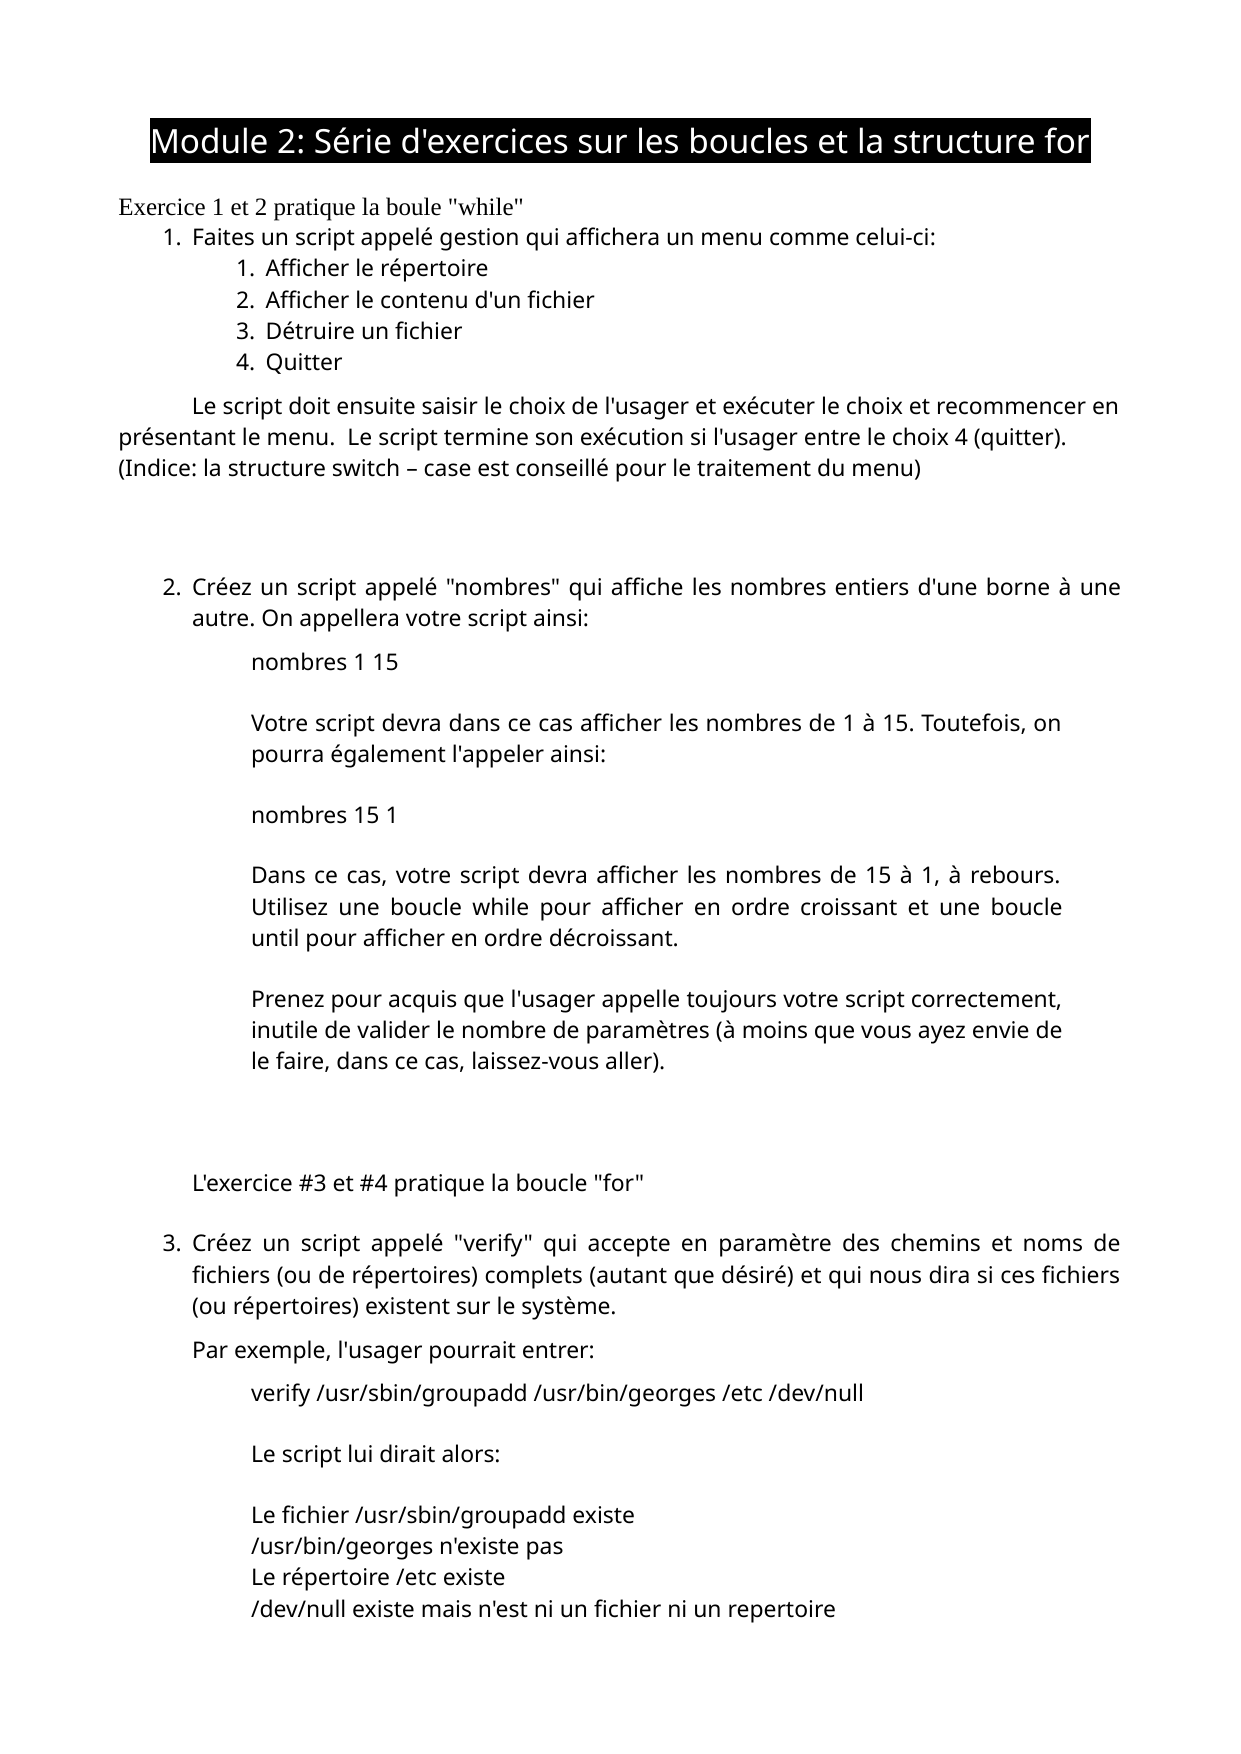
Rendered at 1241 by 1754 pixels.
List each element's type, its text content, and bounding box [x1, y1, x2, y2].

list Votre script devra dans ce cas afficher les nombres de 1 à 15. Toutefois, on pourra également l'appeler ainsi: [221, 707, 1063, 769]
list Créez un script appelé "verify" qui accepte en paramètre des chemins et noms de fichiers (ou de répertoires) complets (autant que désiré) et qui nous dira si ces fichiers (ou répertoires) existent sur le système. [162, 1227, 1122, 1321]
list Le script lui dirait alors: [221, 1438, 1063, 1469]
list /dev/null existe mais n'est ni un fichier ni un repertoire [221, 1593, 1063, 1624]
list Prenez pour acquis que l'usager appelle toujours votre script correctement, inutile de valider le nombre de paramètres (à moins que vous ayez envie de le faire, dans ce cas, laissez-vous aller). [221, 983, 1063, 1076]
list Créez un script appelé "nombres" qui affiche les nombres entiers d'une borne à une autre. On appellera votre script ainsi: [162, 571, 1122, 633]
list Dans ce cas, votre script devra afficher les nombres de 15 à 1, à rebours. Utilisez une boucle while pour afficher en ordre croissant et une boucle until pour afficher en ordre décroissant. [221, 859, 1063, 953]
list Le répertoire /etc existe [221, 1561, 1063, 1593]
list Par exemple, l'usager pourrait entrer: [162, 1334, 1122, 1365]
list Le fichier /usr/sbin/groupadd existe [221, 1499, 1063, 1530]
list L'exercice #3 et #4 pratique la boucle "for" [162, 1167, 1063, 1198]
list Quitter [236, 346, 1122, 377]
text Module 2: Série d'exercices sur les boucles et la structure for [118, 118, 1122, 163]
list Afficher le répertoire [236, 252, 1122, 283]
text Le script doit ensuite saisir le choix de l'usager et exécuter le choix et recommencer en présentant le menu. Le script termine son exécution si l'usager entre le choix 4 (quitter). (Indice: la structure switch – case est conseillé pour le traitement du menu) [118, 390, 1122, 483]
list nombres 15 1 [221, 799, 1063, 830]
text Exercice 1 et 2 pratique la boule "while" [118, 192, 1122, 221]
list Afficher le contenu d'un fichier [236, 283, 1122, 315]
list Détruire un fichier [236, 315, 1122, 346]
list Faites un script appelé gestion qui affichera un menu comme celui-ci: [162, 221, 1122, 252]
list verify /usr/sbin/groupadd /usr/bin/georges /etc /dev/null [221, 1377, 1063, 1409]
list /usr/bin/georges n'existe pas [221, 1530, 1063, 1561]
list nombres 1 15 [221, 646, 1063, 677]
